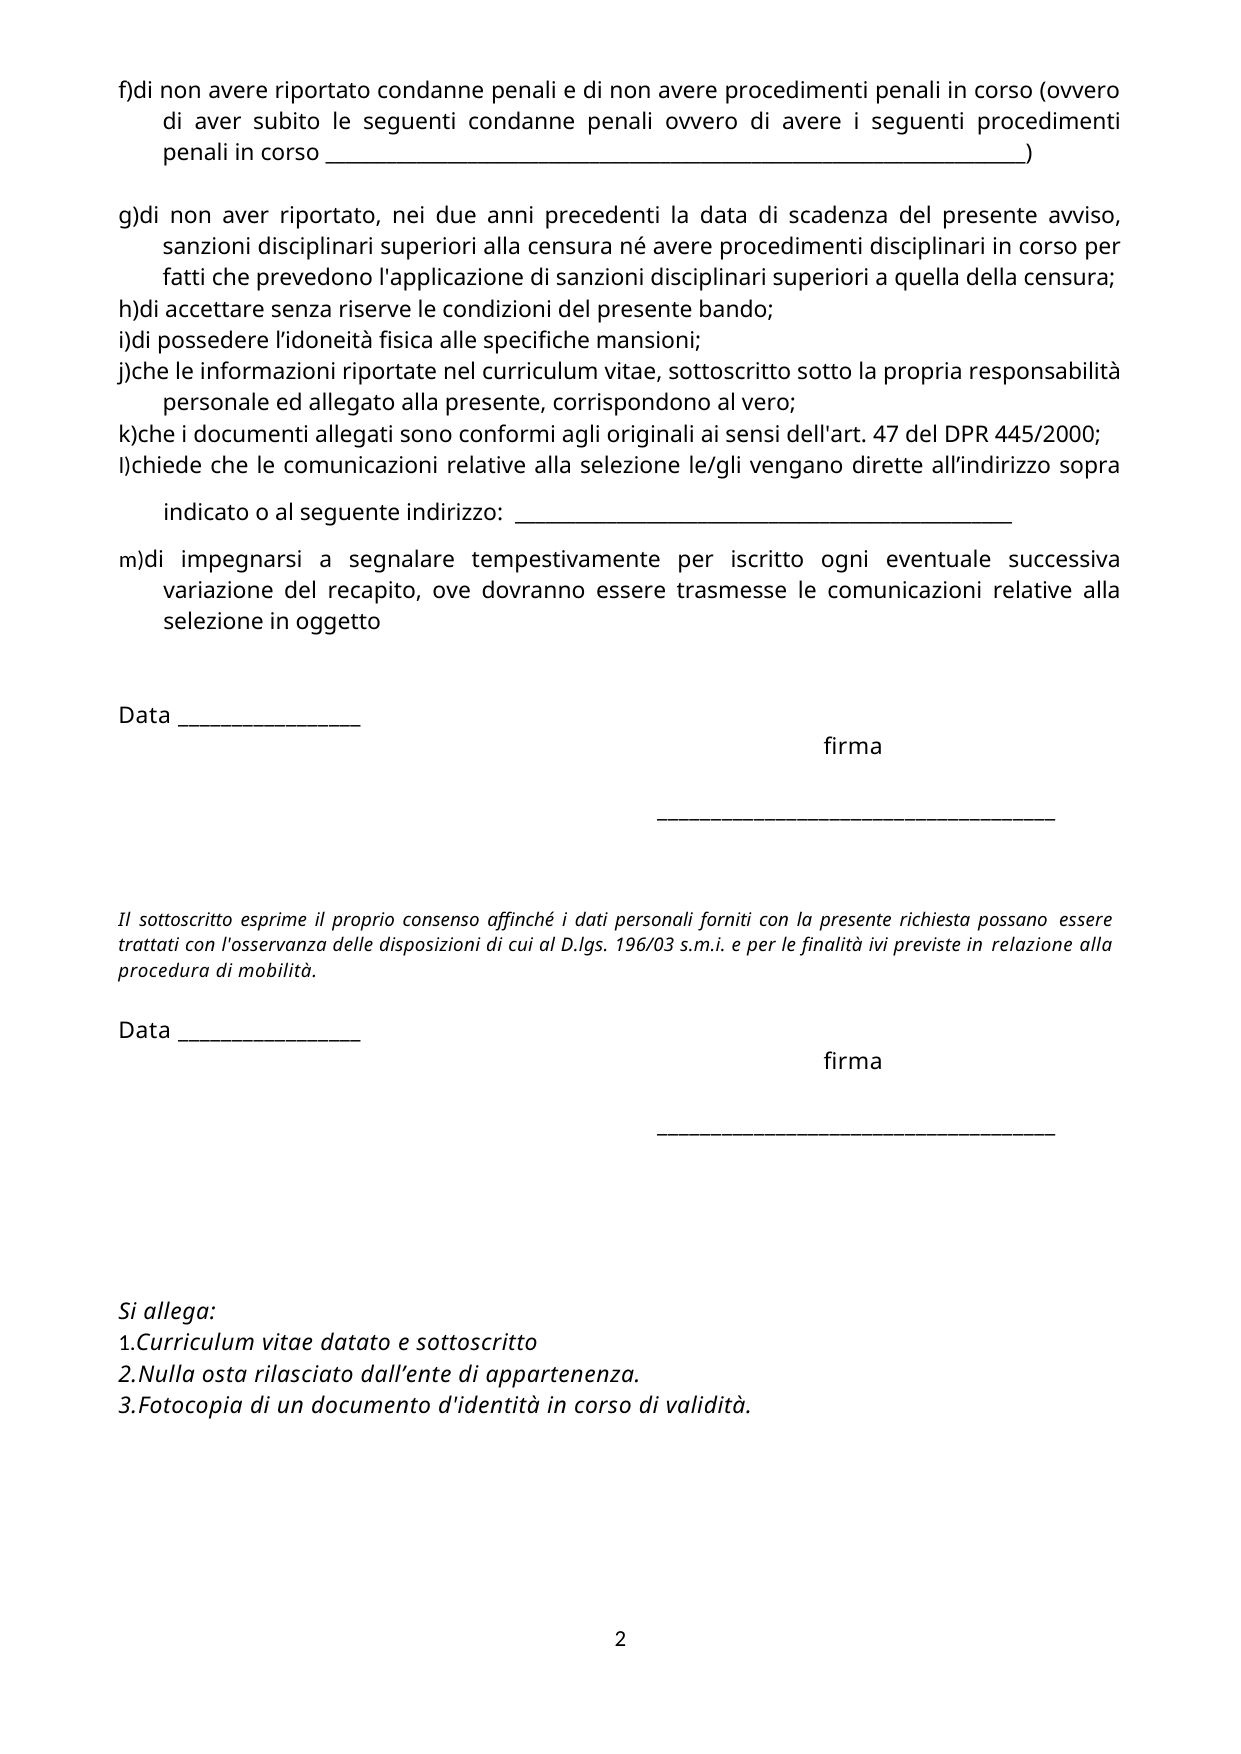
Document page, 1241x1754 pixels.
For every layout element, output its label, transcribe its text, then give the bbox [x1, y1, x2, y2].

list di accettare senza riserve le condizioni del presente bando; [118, 292, 1122, 324]
list che le informazioni riportate nel curriculum vitae, sottoscritto sotto la propria responsabilità personale ed allegato alla presente, corrispondono al vero; [118, 355, 1122, 417]
text _____________________________________ [591, 792, 1122, 824]
text Il sottoscritto esprime il proprio consenso affinché i dati personali forniti con la presente richiesta possano essere trattati con l'osservanza delle disposizioni di cui al D.lgs. 196/03 s.m.i. e per le finalità ivi previste in relazione alla procedura di mobilità. [118, 906, 1114, 983]
list Curriculum vitae datato e sottoscritto [118, 1326, 1122, 1358]
text Si allega: [118, 1295, 1122, 1326]
list di non aver riportato, nei due anni precedenti la data di scadenza del presente avviso, sanzioni disciplinari superiori alla censura né avere procedimenti disciplinari in corso per fatti che prevedono l'applicazione di sanzioni disciplinari superiori a quella della censura; [118, 199, 1122, 292]
list che i documenti allegati sono conformi agli originali ai sensi dell'art. 47 del DPR 445/2000; [118, 417, 1122, 449]
text firma [591, 730, 1122, 761]
list di non avere riportato condanne penali e di non avere procedimenti penali in corso (ovvero di aver subito le seguenti condanne penali ovvero di avere i seguenti procedimenti penali in corso _____________________________________________________________________) [118, 74, 1122, 167]
list Nulla osta rilasciato dall’ente di appartenenza. [118, 1358, 1122, 1389]
list Fotocopia di un documento d'identità in corso di validità. [118, 1389, 1122, 1420]
text Data _________________ [118, 1014, 1122, 1045]
text Data _________________ [118, 699, 1122, 730]
list chiede che le comunicazioni relative alla selezione le/gli vengano dirette all’indirizzo sopra indicato o al seguente indirizzo: _________________________________________________ [119, 449, 1122, 527]
text _____________________________________ [591, 1108, 1122, 1139]
list di possedere l’idoneità fisica alle specifiche mansioni; [118, 324, 1122, 355]
text firma [591, 1045, 1122, 1076]
list di impegnarsi a segnalare tempestivamente per iscritto ogni eventuale successiva variazione del recapito, ove dovranno essere trasmesse le comunicazioni relative alla selezione in oggetto [119, 542, 1122, 636]
